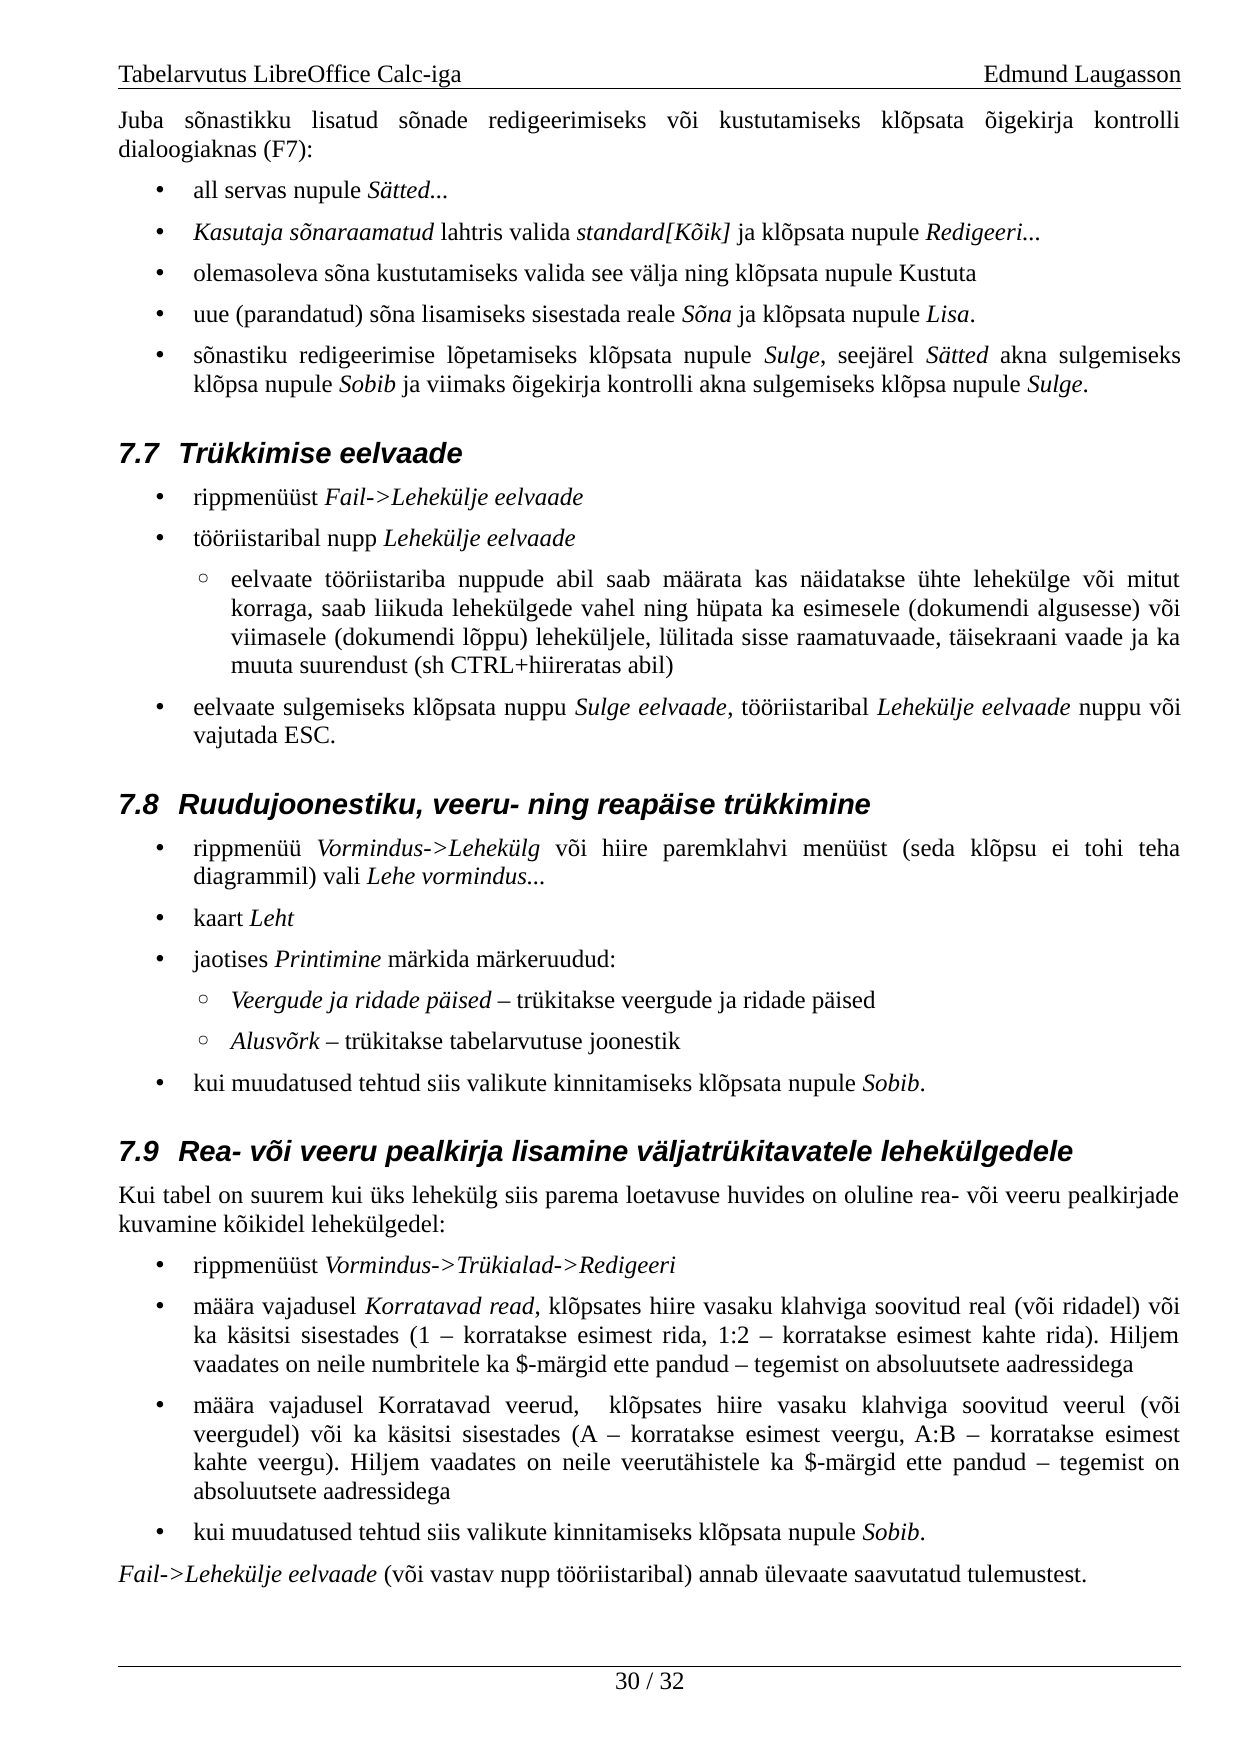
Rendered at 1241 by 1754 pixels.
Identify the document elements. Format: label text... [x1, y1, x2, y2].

text Fail->Lehekülje eelvaade (või vastav nupp tööriistaribal) annab ülevaate saavutatud tulemustest. [118, 1559, 1181, 1587]
list määra vajadusel Korratavad veerud, klõpsates hiire vasaku klahviga soovitud veerul (või veergudel) või ka käsitsi sisestades (A – korratakse esimest veergu, A:B – korratakse esimest kahte veergu). Hiljem vaadates on neile veerutähistele ka $-märgid ette pandud – tegemist on absoluutsete aadressidega [156, 1390, 1181, 1505]
list kui muudatused tehtud siis valikute kinnitamiseks klõpsata nupule Sobib. [156, 1068, 1181, 1096]
text Juba sõnastikku lisatud sõnade redigeerimiseks või kustutamiseks klõpsata õigekirja kontrolli dialoogiaknas (F7): [118, 106, 1181, 163]
list Alusvõrk – trükitakse tabelarvutuse joonestik [193, 1026, 1181, 1055]
list Veergude ja ridade päised – trükitakse veergude ja ridade päised [193, 985, 1181, 1014]
list kui muudatused tehtud siis valikute kinnitamiseks klõpsata nupule Sobib. [156, 1517, 1181, 1546]
subtitle Rea- või veeru pealkirja lisamine väljatrükitavatele lehekülgedele [118, 1134, 1181, 1167]
list eelvaate tööriistariba nuppude abil saab määrata kas näidatakse ühte lehekülge või mitut korraga, saab liikuda lehekülgede vahel ning hüpata ka esimesele (dokumendi algusesse) või viimasele (dokumendi lõppu) leheküljele, lülitada sisse raamatuvaade, täisekraani vaade ja ka muuta suurendust (sh CTRL+hiireratas abil) [193, 564, 1181, 679]
list tööriistaribal nupp Lehekülje eelvaade [156, 523, 1181, 552]
list eelvaate sulgemiseks klõpsata nuppu Sulge eelvaade, tööriistaribal Lehekülje eelvaade nuppu või vajutada ESC. [156, 692, 1181, 749]
list jaotises Printimine märkida märkeruudud: [156, 944, 1181, 973]
list kaart Leht [156, 903, 1181, 931]
list Kasutaja sõnaraamatud lahtris valida standard[Kõik] ja klõpsata nupule Redigeeri... [156, 217, 1181, 246]
subtitle Trükkimise eelvaade [118, 436, 1181, 469]
list rippmenüüst Vormindus->Trükialad->Redigeeri [156, 1250, 1181, 1279]
list sõnastiku redigeerimise lõpetamiseks klõpsata nupule Sulge, seejärel Sätted akna sulgemiseks klõpsa nupule Sobib ja viimaks õigekirja kontrolli akna sulgemiseks klõpsa nupule Sulge. [156, 341, 1181, 398]
list rippmenüüst Fail->Lehekülje eelvaade [156, 482, 1181, 510]
list uue (parandatud) sõna lisamiseks sisestada reale Sõna ja klõpsata nupule Lisa. [156, 299, 1181, 328]
list olemasoleva sõna kustutamiseks valida see välja ning klõpsata nupule Kustuta [156, 258, 1181, 287]
list määra vajadusel Korratavad read, klõpsates hiire vasaku klahviga soovitud real (või ridadel) või ka käsitsi sisestades (1 – korratakse esimest rida, 1:2 – korratakse esimest kahte rida). Hiljem vaadates on neile numbritele ka $-märgid ette pandud – tegemist on absoluutsete aadressidega [156, 1291, 1181, 1377]
text Kui tabel on suurem kui üks lehekülg siis parema loetavuse huvides on oluline rea- või veeru pealkirjade kuvamine kõikidel lehekülgedel: [118, 1180, 1181, 1237]
subtitle Ruudujoonestiku, veeru- ning reapäise trükkimine [118, 787, 1181, 820]
list all servas nupule Sätted... [156, 176, 1181, 204]
list rippmenüü Vormindus->Lehekülg või hiire paremklahvi menüüst (seda klõpsu ei tohi teha diagrammil) vali Lehe vormindus... [156, 833, 1181, 890]
